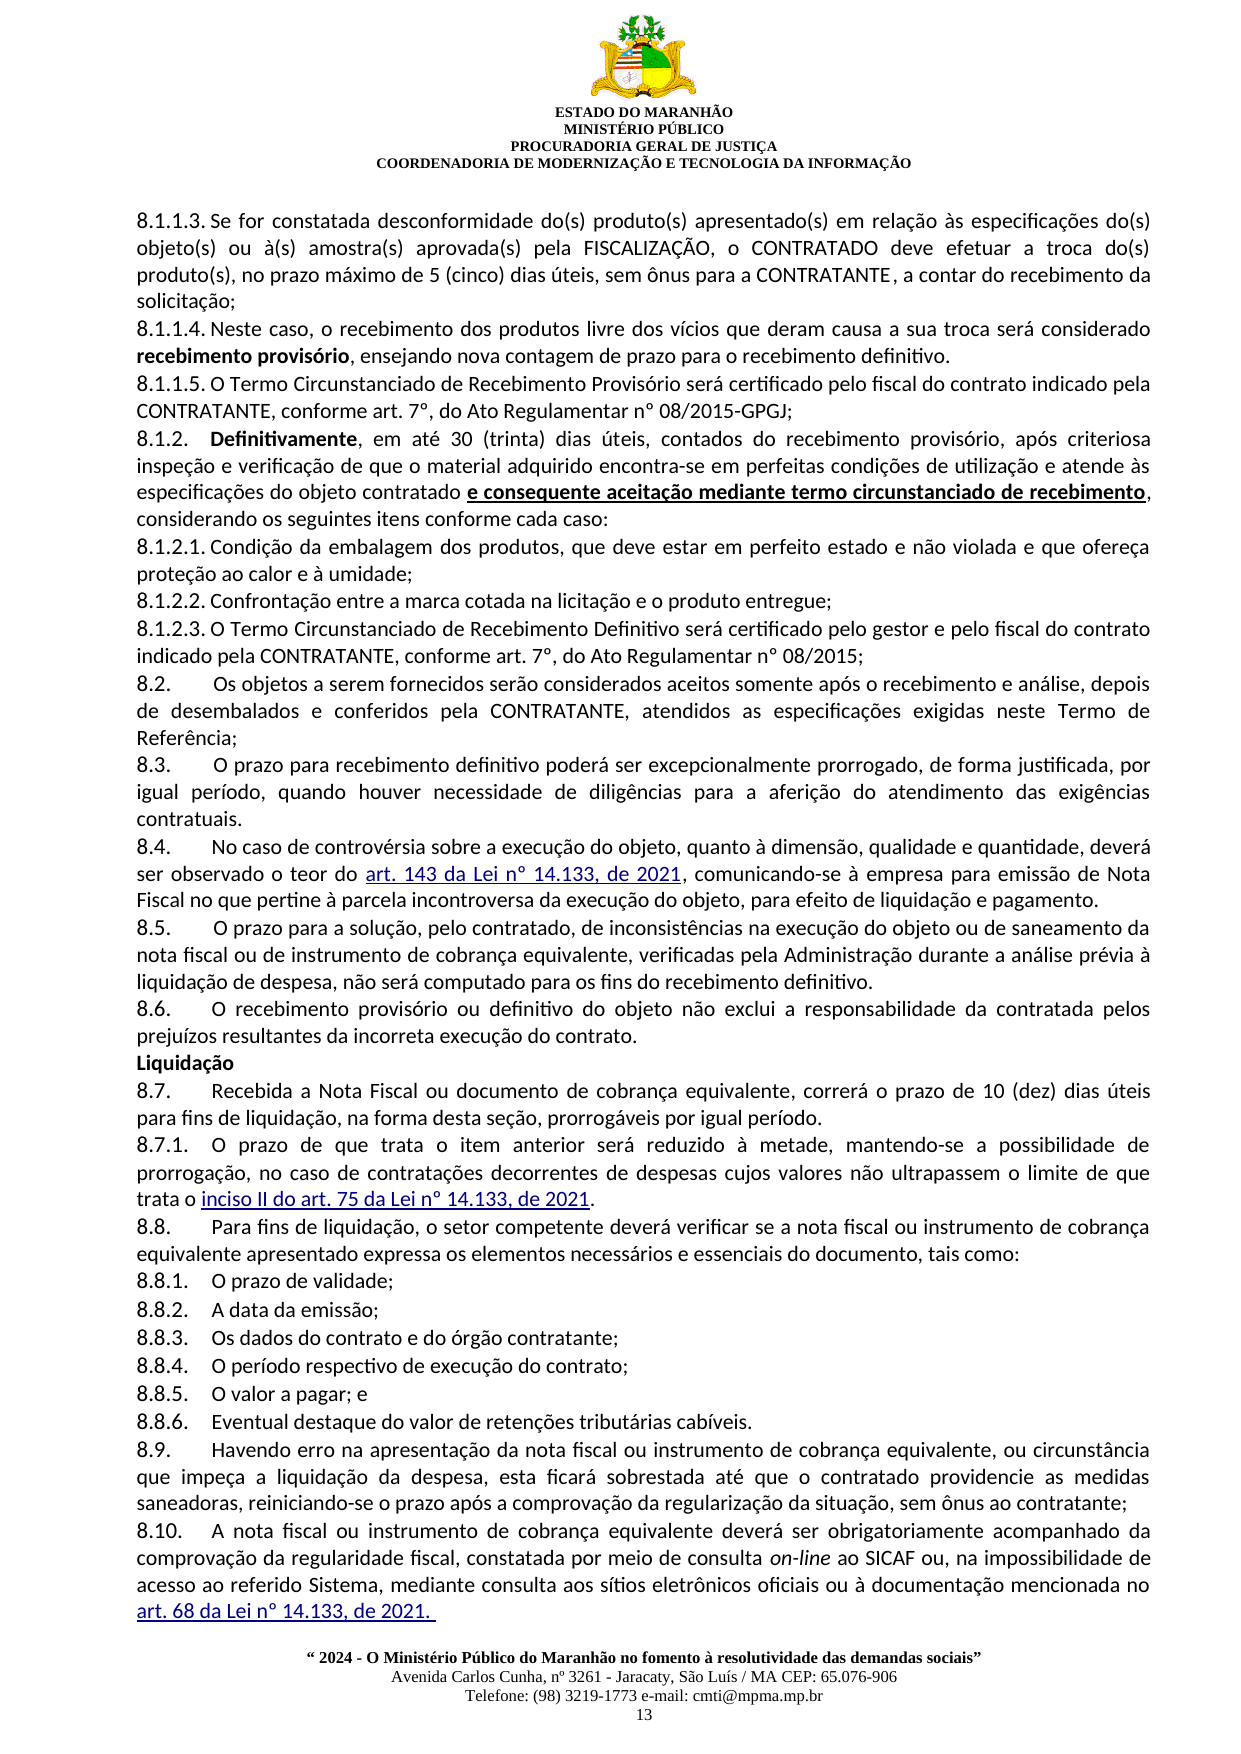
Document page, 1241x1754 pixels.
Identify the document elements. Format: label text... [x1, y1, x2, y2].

list O prazo para a solução, pelo contratado, de inconsistências na execução do objeto ou de saneamento da nota fiscal ou de instrumento de cobrança equivalente, verificadas pela Administração durante a análise prévia à liquidação de despesa, não será computado para os fins do recebimento definitivo. [136, 913, 1152, 994]
list Confrontação entre a marca cotada na licitação e o produto entregue; [136, 586, 1152, 614]
list O prazo de validade; [136, 1267, 1152, 1295]
list Havendo erro na apresentação da nota fiscal ou instrumento de cobrança equivalente, ou circunstância que impeça a liquidação da despesa, esta ficará sobrestada até que o contratado providencie as medidas saneadoras, reiniciando-se o prazo após a comprovação da regularização da situação, sem ônus ao contratante; [136, 1435, 1152, 1516]
list A nota fiscal ou instrumento de cobrança equivalente deverá ser obrigatoriamente acompanhado da comprovação da regularidade fiscal, constatada por meio de consulta on-line ao SICAF ou, na impossibilidade de acesso ao referido Sistema, mediante consulta aos sítios eletrônicos oficiais ou à documentação mencionada no art. 68 da Lei nº 14.133, de 2021. [136, 1516, 1152, 1624]
list O recebimento provisório ou definitivo do objeto não exclui a responsabilidade da contratada pelos prejuízos resultantes da incorreta execução do contrato. [136, 994, 1152, 1049]
list O período respectivo de execução do contrato; [136, 1351, 1152, 1379]
list O Termo Circunstanciado de Recebimento Definitivo será certificado pelo gestor e pelo fiscal do contrato indicado pela CONTRATANTE, conforme art. 7º, do Ato Regulamentar nº 08/2015; [136, 614, 1152, 669]
text Liquidação [136, 1049, 1152, 1076]
list A data da emissão; [136, 1295, 1152, 1323]
list Eventual destaque do valor de retenções tributárias cabíveis. [136, 1407, 1152, 1435]
list Condição da embalagem dos produtos, que deve estar em perfeito estado e não violada e que ofereça proteção ao calor e à umidade; [136, 532, 1152, 586]
list Se for constatada desconformidade do(s) produto(s) apresentado(s) em relação às especificações do(s) objeto(s) ou à(s) amostra(s) aprovada(s) pela FISCALIZAÇÃO, o CONTRATADO deve efetuar a troca do(s) produto(s), no prazo máximo de 5 (cinco) dias úteis, sem ônus para a CONTRATANTE, a contar do recebimento da solicitação; [136, 206, 1152, 314]
list O valor a pagar; e [136, 1379, 1152, 1407]
list Neste caso, o recebimento dos produtos livre dos vícios que deram causa a sua troca será considerado recebimento provisório, ensejando nova contagem de prazo para o recebimento definitivo. [136, 314, 1152, 369]
list O prazo de que trata o item anterior será reduzido à metade, mantendo-se a possibilidade de prorrogação, no caso de contratações decorrentes de despesas cujos valores não ultrapassem o limite de que trata o inciso II do art. 75 da Lei nº 14.133, de 2021. [136, 1131, 1152, 1212]
list Para fins de liquidação, o setor competente deverá verificar se a nota fiscal ou instrumento de cobrança equivalente apresentado expressa os elementos necessários e essenciais do documento, tais como: [136, 1212, 1152, 1267]
list O prazo para recebimento definitivo poderá ser excepcionalmente prorrogado, de forma justificada, por igual período, quando houver necessidade de diligências para a aferição do atendimento das exigências contratuais. [136, 751, 1152, 832]
list No caso de controvérsia sobre a execução do objeto, quanto à dimensão, qualidade e quantidade, deverá ser observado o teor do art. 143 da Lei nº 14.133, de 2021, comunicando-se à empresa para emissão de Nota Fiscal no que pertine à parcela incontroversa da execução do objeto, para efeito de liquidação e pagamento. [136, 832, 1152, 913]
list Definitivamente, em até 30 (trinta) dias úteis, contados do recebimento provisório, após criteriosa inspeção e verificação de que o material adquirido encontra-se em perfeitas condições de utilização e atende às especificações do objeto contratado e consequente aceitação mediante termo circunstanciado de recebimento, considerando os seguintes itens conforme cada caso: [136, 424, 1152, 532]
list Recebida a Nota Fiscal ou documento de cobrança equivalente, correrá o prazo de 10 (dez) dias úteis para fins de liquidação, na forma desta seção, prorrogáveis por igual período. [136, 1076, 1152, 1131]
list Os objetos a serem fornecidos serão considerados aceitos somente após o recebimento e análise, depois de desembalados e conferidos pela CONTRATANTE, atendidos as especificações exigidas neste Termo de Referência; [136, 669, 1152, 751]
list O Termo Circunstanciado de Recebimento Provisório será certificado pelo fiscal do contrato indicado pela CONTRATANTE, conforme art. 7º, do Ato Regulamentar nº 08/2015-GPGJ; [136, 369, 1152, 424]
list Os dados do contrato e do órgão contratante; [136, 1323, 1152, 1351]
